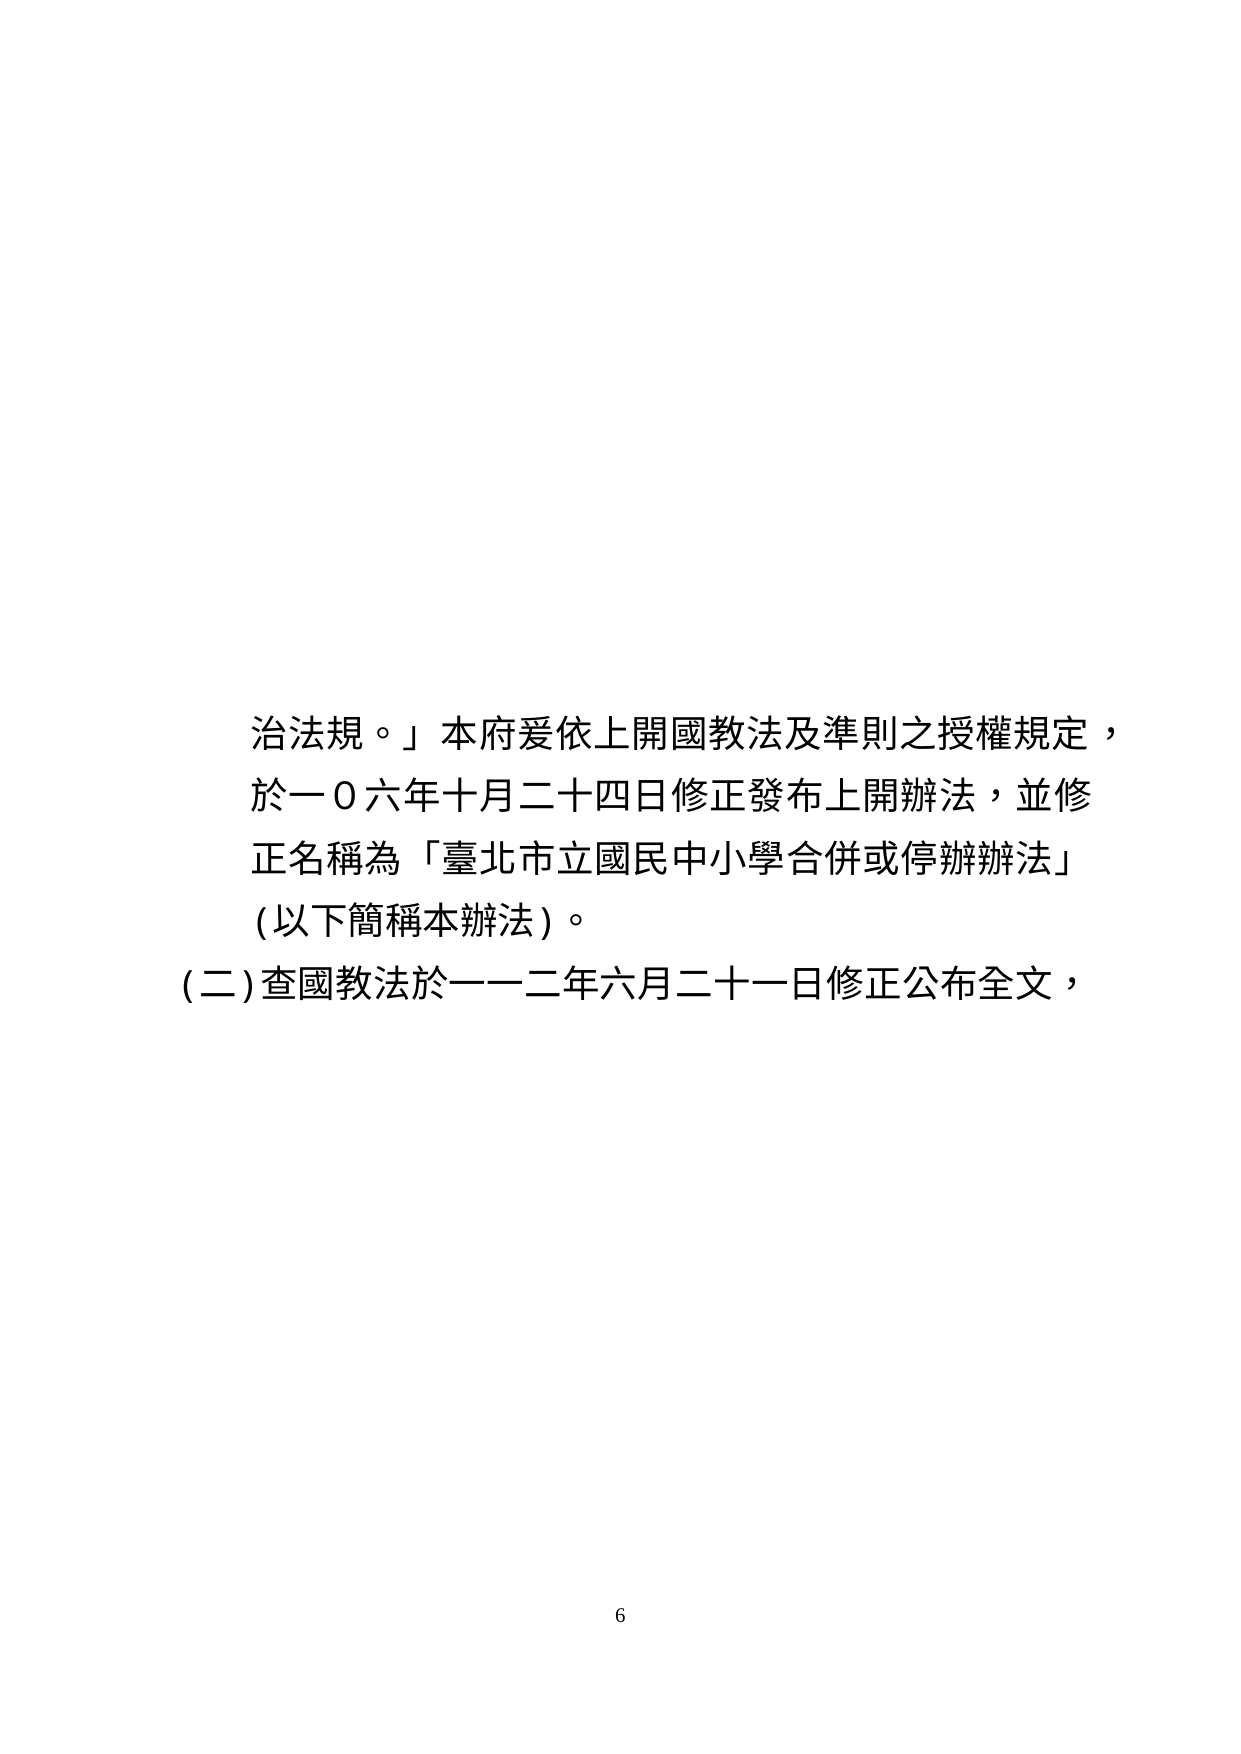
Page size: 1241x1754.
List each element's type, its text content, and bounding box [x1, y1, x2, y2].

text (二)查國教法於一一二年六月二十一日修正公布全文，原第四條之一第一項規定修正移列為第十條第二項，並將授權地方主管機關訂定自治法規之事項，自公立國民小學及國民中學之「合併或停辦」修正為公立學校之「變更或停辦」。另「公立國民小學及國民中學合併或停辦準則」配合國教法上開修正，於一一二年十二月十八日修正發布名稱為「公立國民小學及國民中學變更或停辦準則」(以下簡稱本準則)，原第十條條次變更為第十五條規定。是以，配合國教法及本準則相關規定修正內容，並因應實務運作需求，爰擬修正本辦法，並將名稱修正為「臺北市立國民中小學變更或停辦辦法」。 [176, 939, 1092, 1002]
text (一)臺北市政府(以下簡稱本府)為辦理臺北市(以下簡稱本市)市立國民中小學(以下簡稱學校)整併事宜，保障學生受教權及提升教育品質，前依職權於一０二年十二月十六日訂定發布「臺北市立國民中小學整併辦法」。嗣國民教育法（以下簡稱國教法）於一０五年六月一日增訂第四條之一第一項規定：「……直轄市、縣（市）政府得辦理公立國民小學及國民中學之合併或停辦；其合併、停辦之條件、程序、審查、學校學生與教職員工之安置及其他相關事項之準則，由中央主管機關定之；直轄市、縣（市）政府應依準則之規定訂定有關合併或停辦之自治法規。」教育部依上開規定之授權，於一０六年一月九日訂定發布「公立國民小學及國民中學合併或停辦準則」，該準則第十條規定：「地方主管機關應依本準則之規定，訂定有關合併或停辦之自治法規。」本府爰依上開國教法及準則之授權規定，於一０六年十月二十四日修正發布上開辦法，並修正名稱為「臺北市立國民中小學合併或停辦辦法」(以下簡稱本辦法)。 [176, 689, 1092, 939]
